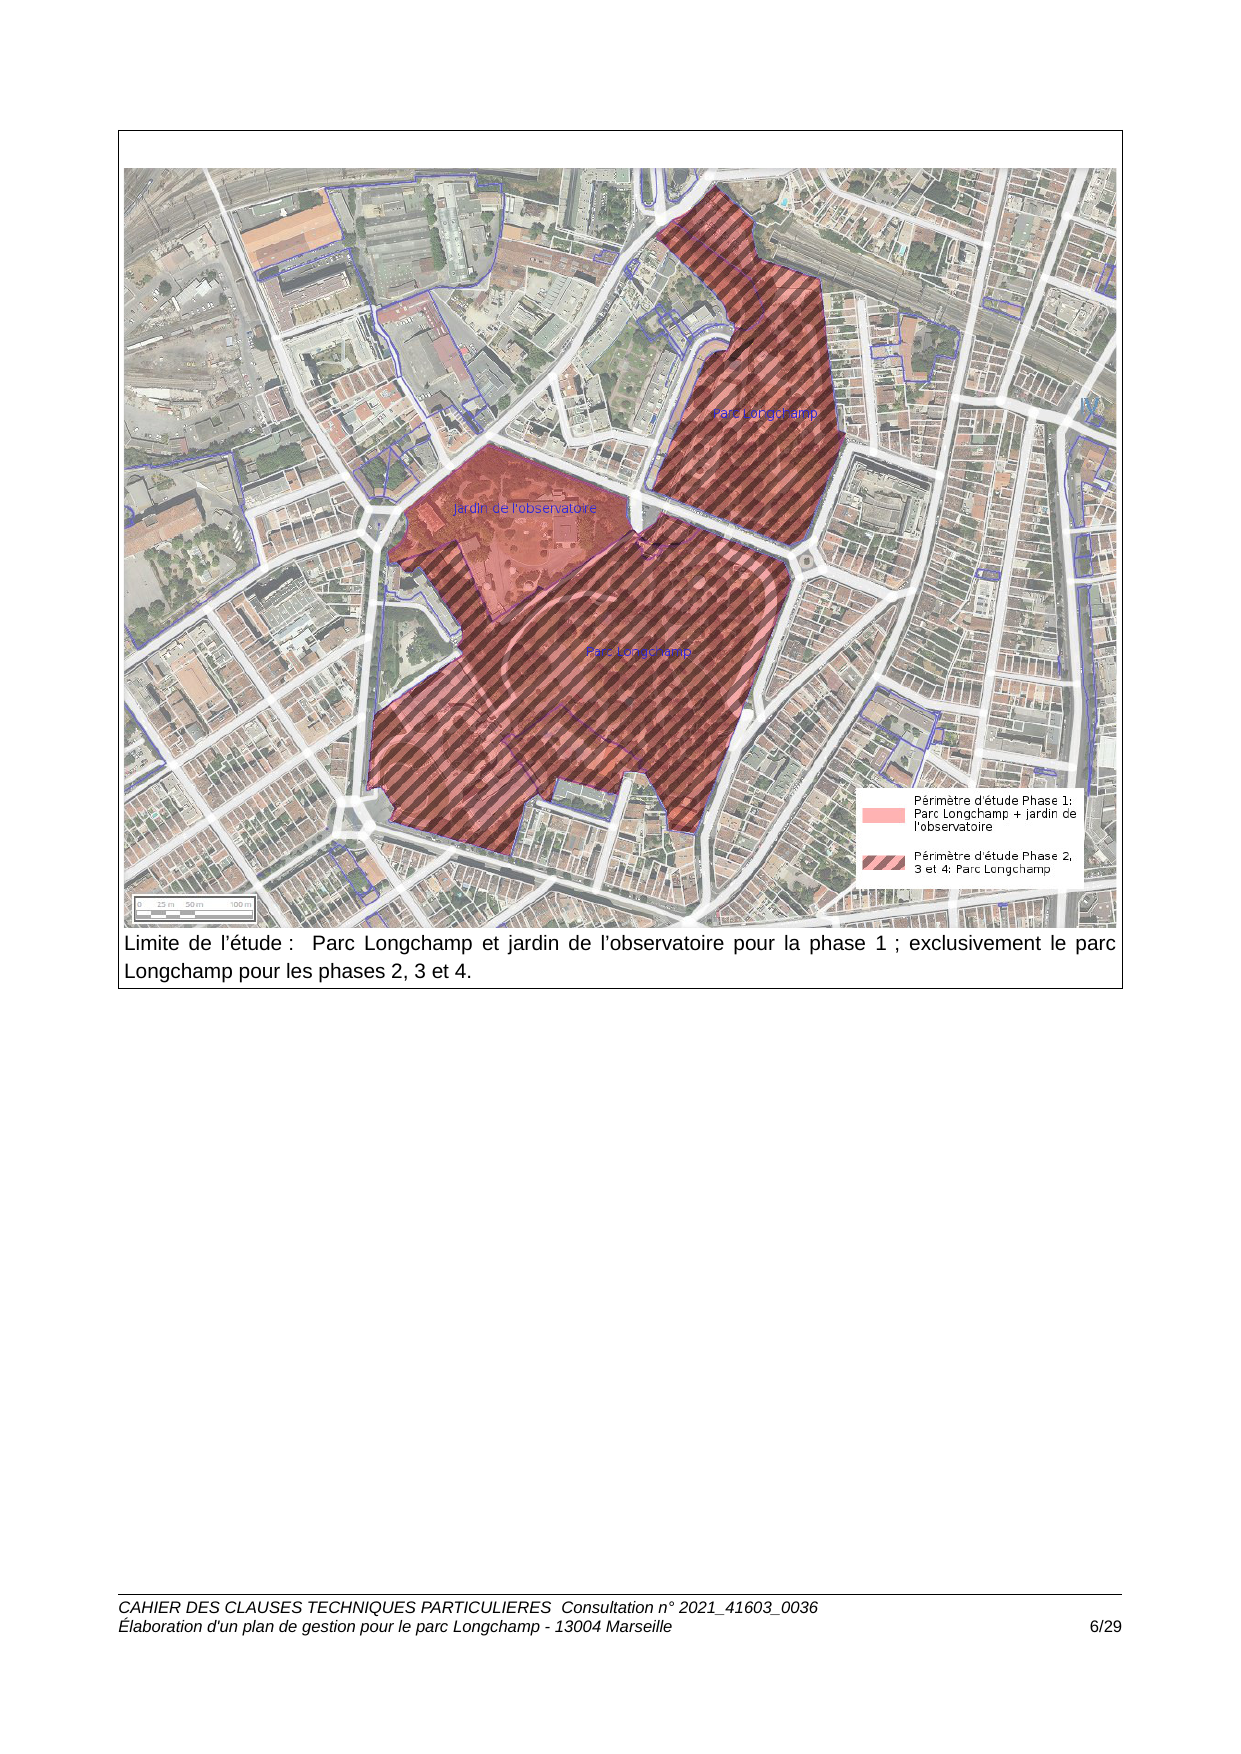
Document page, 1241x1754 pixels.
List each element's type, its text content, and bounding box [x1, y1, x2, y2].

table_header [119, 131, 1122, 168]
table_header Limite de l’étude : Parc Longchamp et jardin de l’observatoire pour la phase 1 ; exclusivement le parc Longchamp pour les phases 2, 3 et 4. [119, 169, 1122, 988]
picture [123, 168, 1117, 928]
